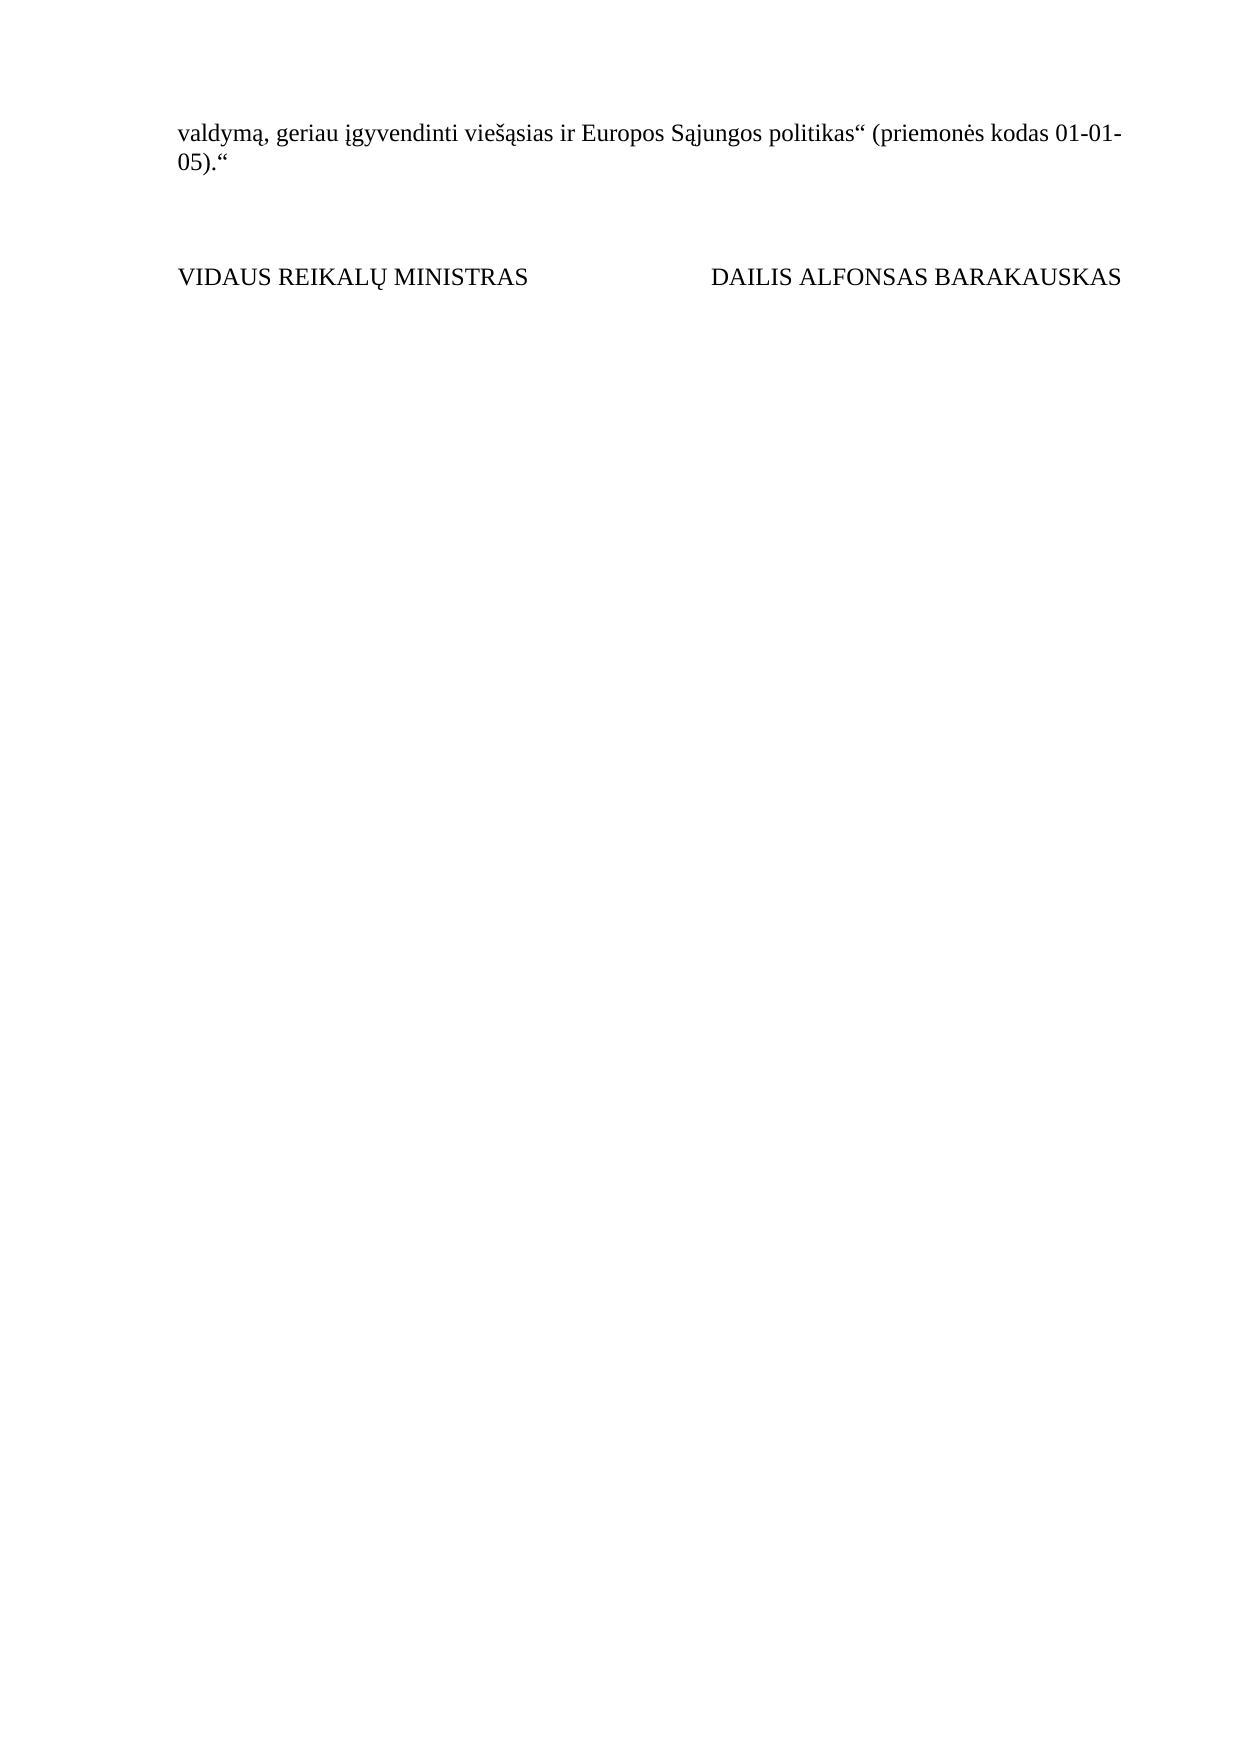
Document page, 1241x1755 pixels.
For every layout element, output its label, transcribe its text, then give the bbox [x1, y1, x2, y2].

text valdymą, geriau įgyvendinti viešąsias ir Europos Sąjungos politikas“ (priemonės kodas 01-01-05).“ [177, 118, 1122, 176]
text Vidaus reikalų ministras Dailis Alfonsas Barakauskas [177, 262, 1122, 291]
